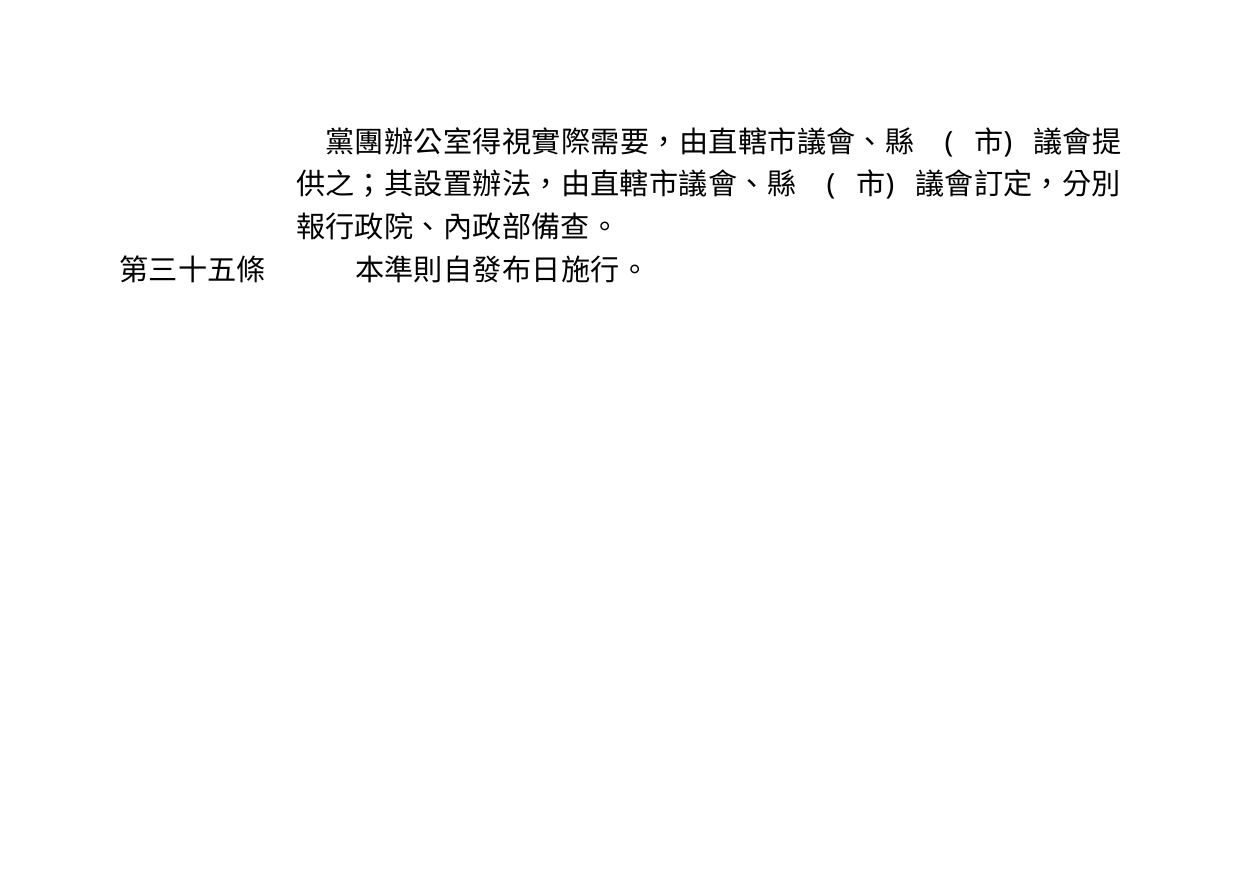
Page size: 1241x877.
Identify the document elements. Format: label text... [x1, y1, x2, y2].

text 黨團辦公室得視實際需要，由直轄市議會、縣 (市) 議會提供之；其設置辦法，由直轄市議會、縣 (市) 議會訂定，分別報行政院、內政部備查。 [267, 118, 1121, 246]
list 本準則自發布日施行。 [119, 246, 1121, 289]
